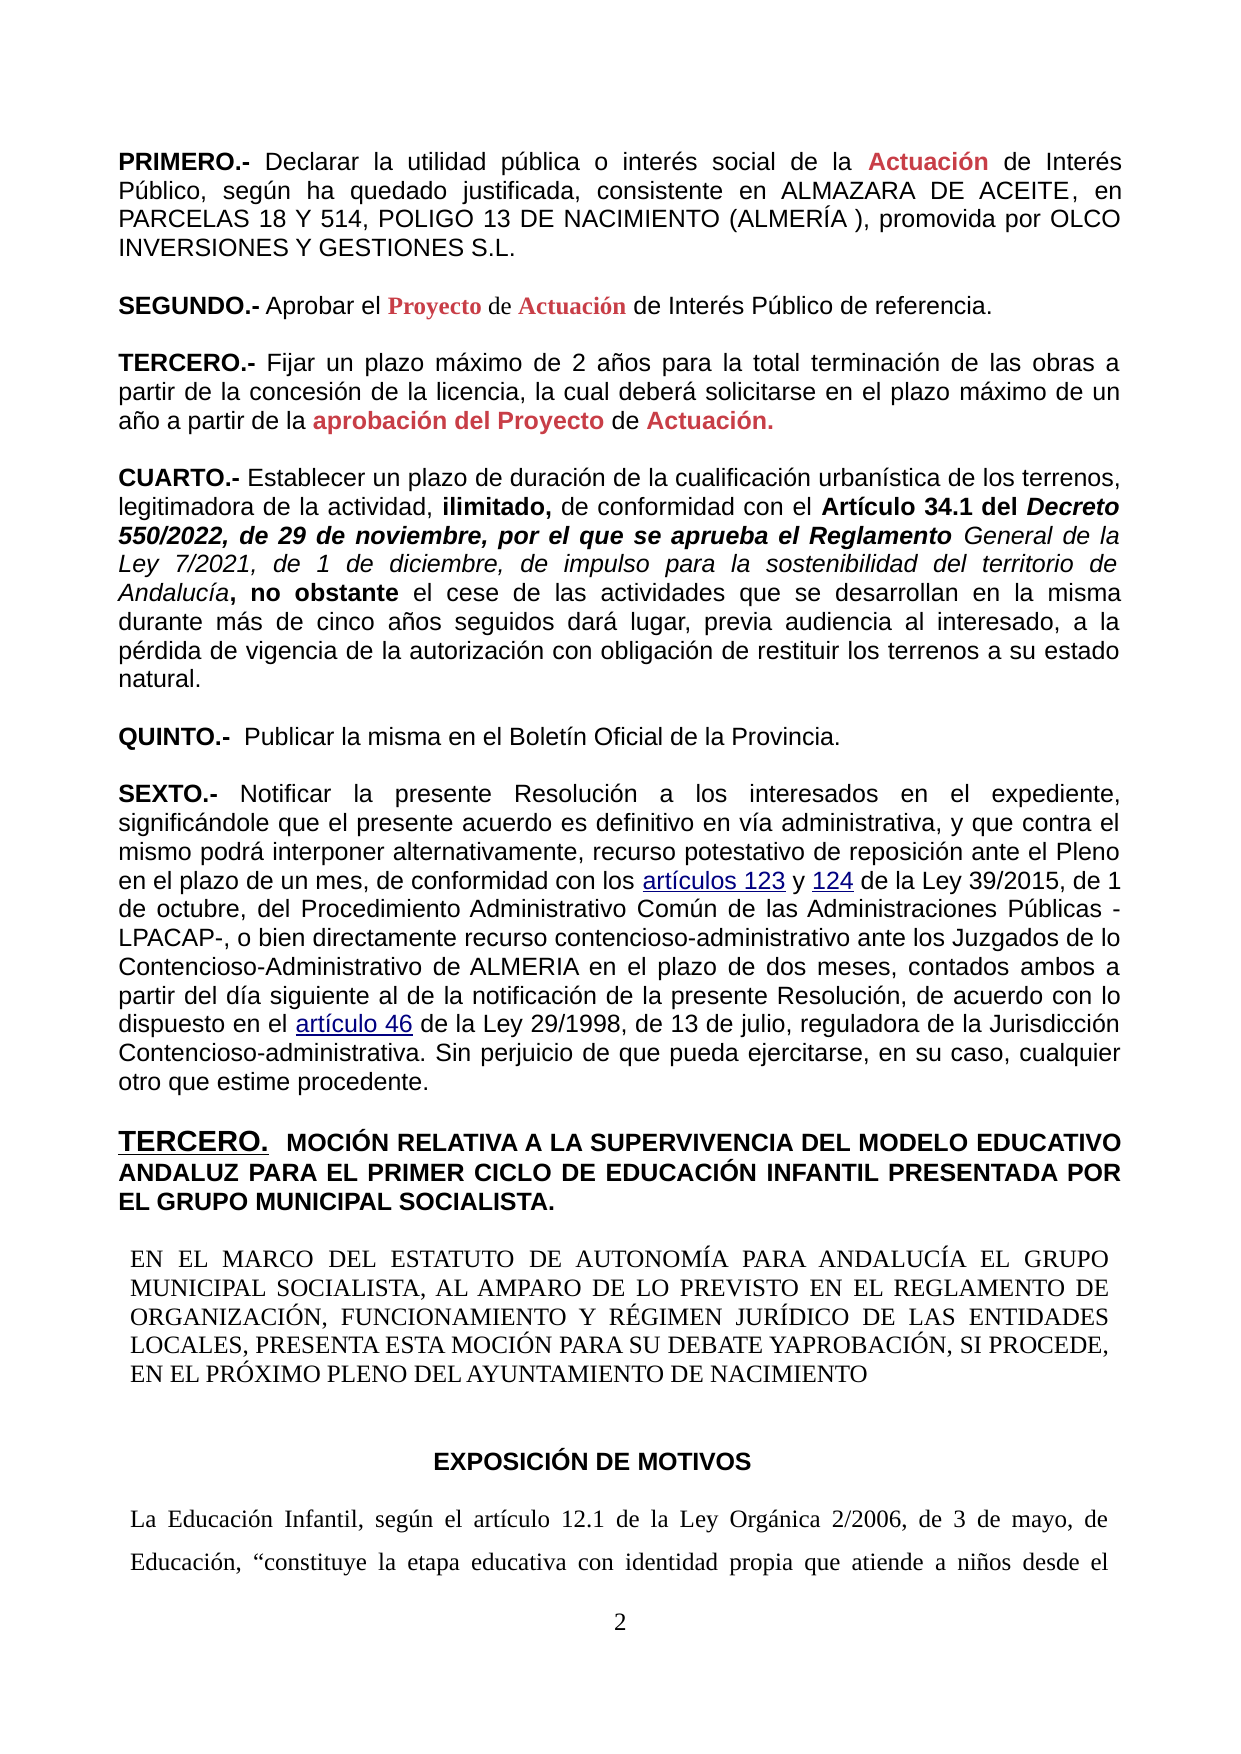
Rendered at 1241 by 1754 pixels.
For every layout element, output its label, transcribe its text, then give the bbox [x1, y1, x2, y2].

text QUINTO.- Publicar la misma en el Boletín Oficial de la Provincia. [118, 722, 1122, 751]
text PRIMERO.- Declarar la utilidad pública o interés social de la Actuación de Interés Público, según ha quedado justificada, consistente en ALMAZARA DE ACEITE, en PARCELAS 18 Y 514, POLIGO 13 DE NACIMIENTO (ALMERÍA ), promovida por OLCO INVERSIONES Y GESTIONES S.L. [118, 147, 1122, 262]
text SEXTO.- Notificar la presente Resolución a los interesados en el expediente, significándole que el presente acuerdo es definitivo en vía administrativa, y que contra el mismo podrá interponer alternativamente, recurso potestativo de reposición ante el Pleno en el plazo de un mes, de conformidad con los artículos 123 y 124 de la Ley 39/2015, de 1 de octubre, del Procedimiento Administrativo Común de las Administraciones Públicas -LPACAP-, o bien directamente recurso contencioso-administrativo ante los Juzgados de lo Contencioso-Administrativo de ALMERIA en el plazo de dos meses, contados ambos a partir del día siguiente al de la notificación de la presente Resolución, de acuerdo con lo dispuesto en el artículo 46 de la Ley 29/1998, de 13 de julio, reguladora de la Jurisdicción Contencioso-administrativa. Sin perjuicio de que pueda ejercitarse, en su caso, cualquier otro que estime procedente. [118, 779, 1122, 1096]
text La Educación Infantil, según el artículo 12.1 de la Ley Orgánica 2/2006, de 3 de mayo, de Educación, “constituye la etapa educativa con identidad propia que atiende a niños desde el [130, 1504, 1109, 1576]
text SEGUNDO.- Aprobar el Proyecto de Actuación de Interés Público de referencia. [118, 291, 1122, 319]
text TERCERO. MOCIÓN RELATIVA A LA SUPERVIVENCIA DEL MODELO EDUCATIVO ANDALUZ PARA EL PRIMER CICLO DE EDUCACIÓN INFANTIL PRESENTADA POR EL GRUPO MUNICIPAL SOCIALISTA. [118, 1124, 1122, 1216]
text TERCERO.- Fijar un plazo máximo de 2 años para la total terminación de las obras a partir de la concesión de la licencia, la cual deberá solicitarse en el plazo máximo de un año a partir de la aprobación del Proyecto de Actuación. [118, 348, 1122, 434]
text EN EL MARCO DEL ESTATUTO DE AUTONOMÍA PARA ANDALUCÍA EL GRUPO MUNICIPAL SOCIALISTA, AL AMPARO DE LO PREVISTO EN EL REGLAMENTO DE ORGANIZACIÓN, FUNCIONAMIENTO Y RÉGIMEN JURÍDICO DE LAS ENTIDADES LOCALES, PRESENTA ESTA MOCIÓN PARA SU DEBATE YAPROBACIÓN, SI PROCEDE, EN EL PRÓXIMO PLENO DEL AYUNTAMIENTO DE NACIMIENTO [130, 1244, 1110, 1388]
text CUARTO.- Establecer un plazo de duración de la cualificación urbanística de los terrenos, legitimadora de la actividad, ilimitado, de conformidad con el Artículo 34.1 del Decreto 550/2022, de 29 de noviembre, por el que se aprueba el Reglamento General de la Ley 7/2021, de 1 de diciembre, de impulso para la sostenibilidad del territorio de Andalucía, no obstante el cese de las actividades que se desarrollan en la misma durante más de cinco años seguidos dará lugar, previa audiencia al interesado, a la pérdida de vigencia de la autorización con obligación de restituir los terrenos a su estado natural. [118, 463, 1122, 693]
subtitle EXPOSICIÓN DE MOTIVOS [118, 1447, 772, 1475]
